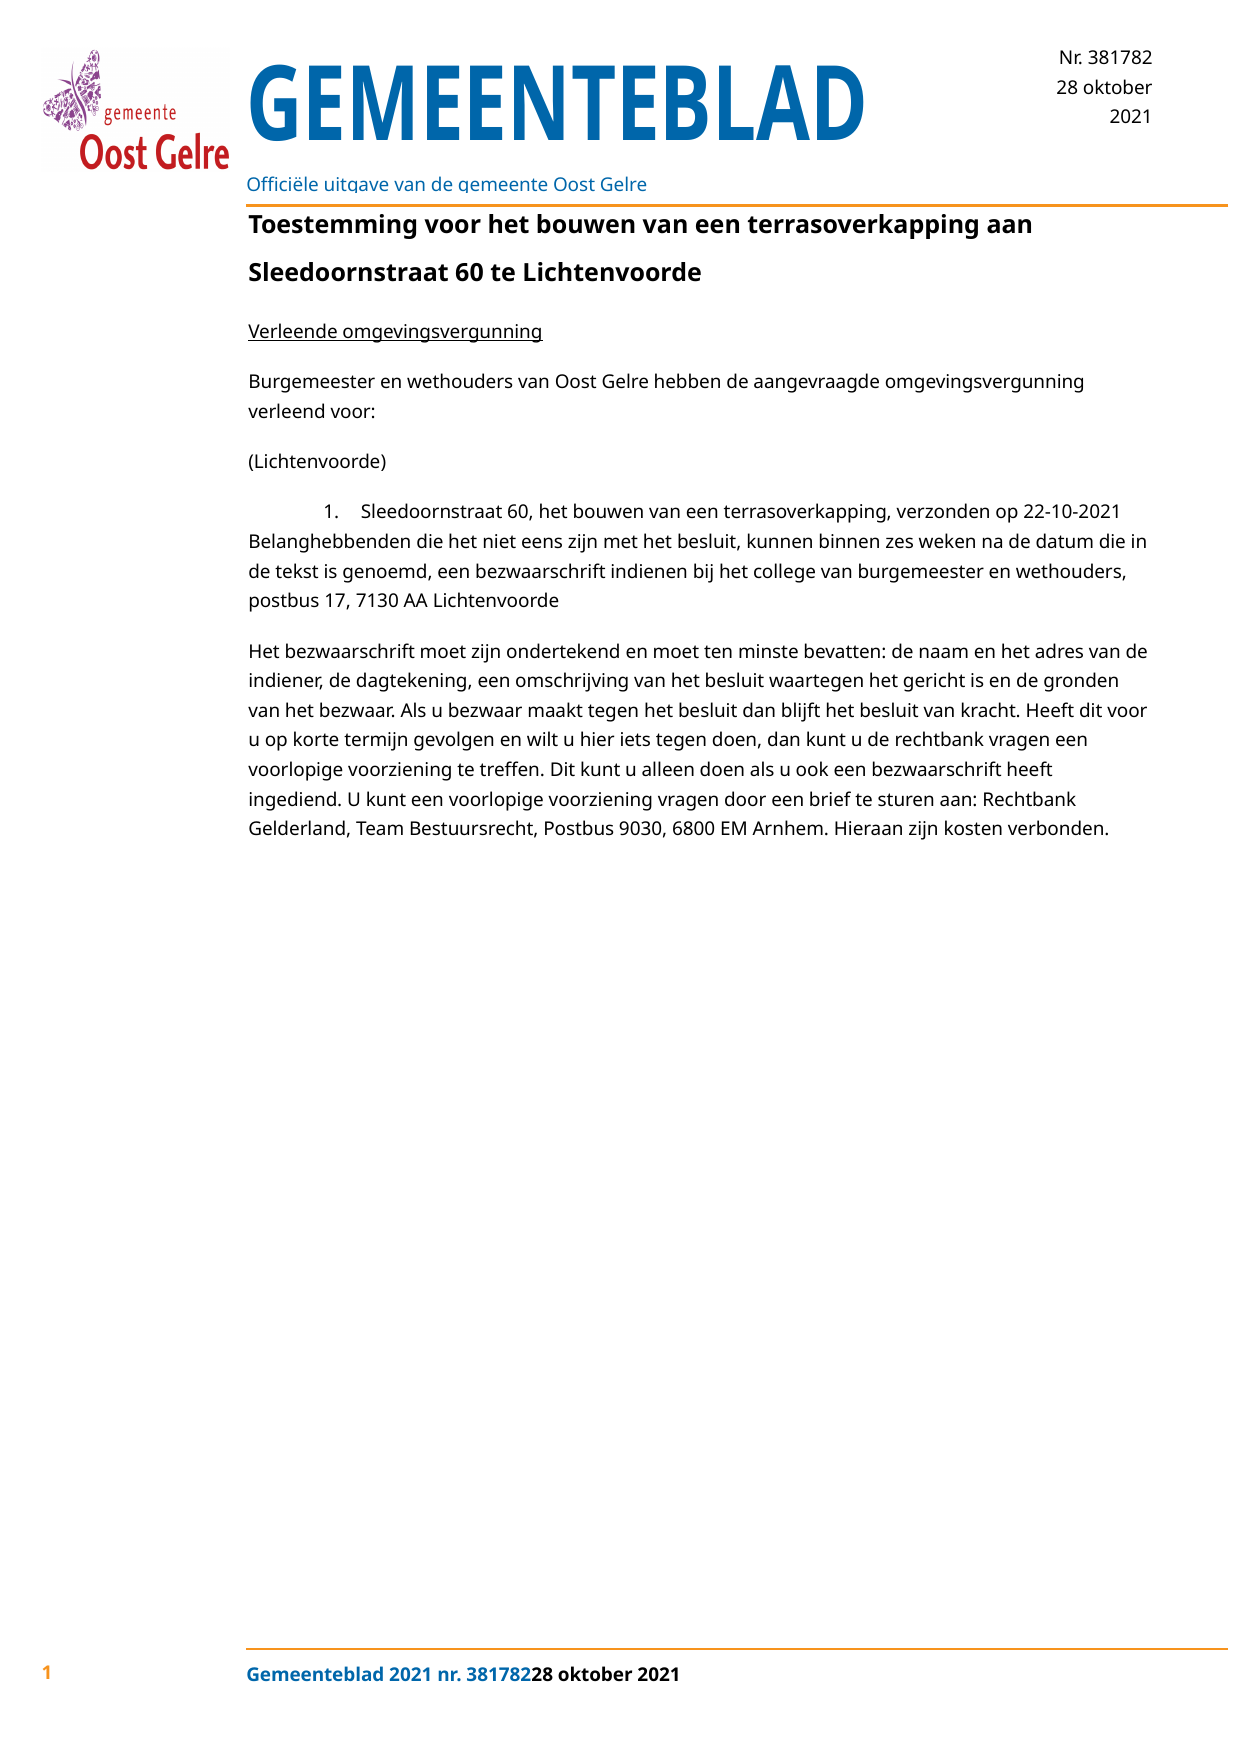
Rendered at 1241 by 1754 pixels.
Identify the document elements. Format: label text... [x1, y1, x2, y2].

text Belanghebbenden die het niet eens zijn met het besluit, kunnen binnen zes weken na de datum die in de tekst is genoemd, een bezwaarschrift indienen bij het college van burgemeester en wethouders, postbus 17, 7130 AA Lichtenvoorde [248, 528, 1152, 613]
text Burgemeester en wethouders van Oost Gelre hebben de aangevraagde omgevingsvergunning verleend voor: [248, 368, 1152, 424]
text (Lichtenvoorde) [248, 448, 1152, 474]
text Het bezwaarschrift moet zijn ondertekend en moet ten minste bevatten: de naam en het adres van de indiener, de dagtekening, een omschrijving van het besluit waartegen het gericht is en de gronden van het bezwaar. Als u bezwaar maakt tegen het besluit dan blijft het besluit van kracht. Heeft dit voor u op korte termijn gevolgen en wilt u hier iets tegen doen, dan kunt u de rechtbank vragen een voorlopige voorziening te treffen. Dit kunt u alleen doen als u ook een bezwaarschrift heeft ingediend. U kunt een voorlopige voorziening vragen door een brief te sturen aan: Rechtbank Gelderland, Team Bestuursrecht, Postbus 9030, 6800 EM Arnhem. Hieraan zijn kosten verbonden. [248, 638, 1152, 841]
list Sleedoornstraat 60, het bouwen van een terrasoverkapping, verzonden op 22-10-2021 [323, 499, 1152, 524]
picture [41, 47, 231, 172]
text Toestemming voor het bouwen van een terrasoverkapping aan Sleedoornstraat 60 te Lichtenvoorde [248, 207, 1152, 288]
text Verleende omgevingsvergunning [248, 318, 1152, 344]
